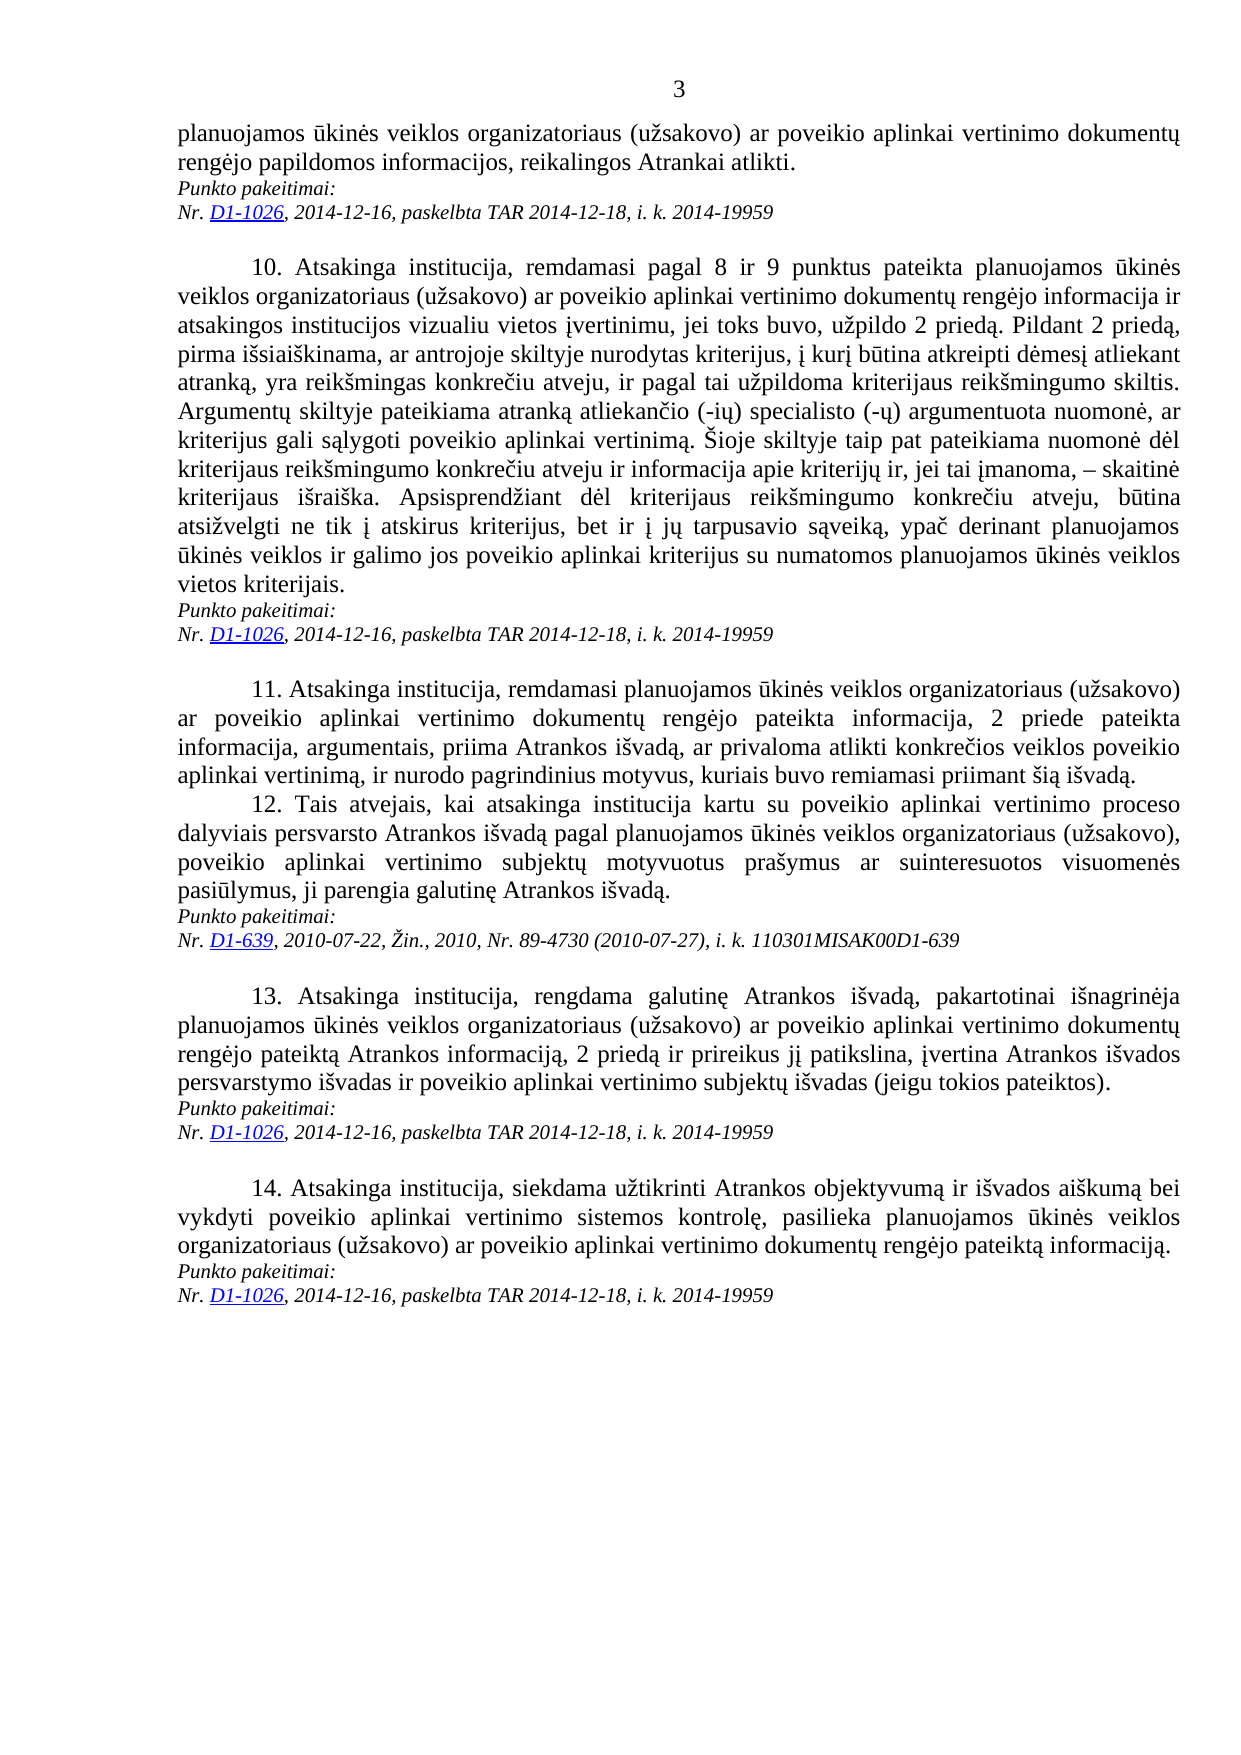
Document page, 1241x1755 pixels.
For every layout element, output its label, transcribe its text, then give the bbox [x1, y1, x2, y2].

text Nr. D1-1026, 2014-12-16, paskelbta TAR 2014-12-18, i. k. 2014-19959 [177, 1120, 1181, 1144]
text Punkto pakeitimai: [177, 1096, 1181, 1120]
text Nr. D1-1026, 2014-12-16, paskelbta TAR 2014-12-18, i. k. 2014-19959 [177, 622, 1181, 646]
text planuojamos ūkinės veiklos organizatoriaus (užsakovo) ar poveikio aplinkai vertinimo dokumentų rengėjo papildomos informacijos, reikalingos Atrankai atlikti. [177, 118, 1181, 176]
text 12. Tais atvejais, kai atsakinga institucija kartu su poveikio aplinkai vertinimo proceso dalyviais persvarsto Atrankos išvadą pagal planuojamos ūkinės veiklos organizatoriaus (užsakovo), poveikio aplinkai vertinimo subjektų motyvuotus prašymus ar suinteresuotos visuomenės pasiūlymus, ji parengia galutinę Atrankos išvadą. [177, 789, 1181, 904]
text 14. Atsakinga institucija, siekdama užtikrinti Atrankos objektyvumą ir išvados aiškumą bei vykdyti poveikio aplinkai vertinimo sistemos kontrolę, pasilieka planuojamos ūkinės veiklos organizatoriaus (užsakovo) ar poveikio aplinkai vertinimo dokumentų rengėjo pateiktą informaciją. [177, 1173, 1181, 1259]
text 11. Atsakinga institucija, remdamasi planuojamos ūkinės veiklos organizatoriaus (užsakovo) ar poveikio aplinkai vertinimo dokumentų rengėjo pateikta informacija, 2 priede pateikta informacija, argumentais, priima Atrankos išvadą, ar privaloma atlikti konkrečios veiklos poveikio aplinkai vertinimą, ir nurodo pagrindinius motyvus, kuriais buvo remiamasi priimant šią išvadą. [177, 674, 1181, 789]
text Punkto pakeitimai: [177, 597, 1181, 622]
text Punkto pakeitimai: [177, 1259, 1181, 1283]
text Punkto pakeitimai: [177, 904, 1181, 928]
text 10. Atsakinga institucija, remdamasi pagal 8 ir 9 punktus pateikta planuojamos ūkinės veiklos organizatoriaus (užsakovo) ar poveikio aplinkai vertinimo dokumentų rengėjo informacija ir atsakingos institucijos vizualiu vietos įvertinimu, jei toks buvo, užpildo 2 priedą. Pildant 2 priedą, pirma išsiaiškinama, ar antrojoje skiltyje nurodytas kriterijus, į kurį būtina atkreipti dėmesį atliekant atranką, yra reikšmingas konkrečiu atveju, ir pagal tai užpildoma kriterijaus reikšmingumo skiltis. Argumentų skiltyje pateikiama atranką atliekančio (-ių) specialisto (-ų) argumentuota nuomonė, ar kriterijus gali sąlygoti poveikio aplinkai vertinimą. Šioje skiltyje taip pat pateikiama nuomonė dėl kriterijaus reikšmingumo konkrečiu atveju ir informacija apie kriterijų ir, jei tai įmanoma, – skaitinė kriterijaus išraiška. Apsisprendžiant dėl kriterijaus reikšmingumo konkrečiu atveju, būtina atsižvelgti ne tik į atskirus kriterijus, bet ir į jų tarpusavio sąveiką, ypač derinant planuojamos ūkinės veiklos ir galimo jos poveikio aplinkai kriterijus su numatomos planuojamos ūkinės veiklos vietos kriterijais. [177, 252, 1181, 597]
text Nr. D1-639, 2010-07-22, Žin., 2010, Nr. 89-4730 (2010-07-27), i. k. 110301MISAK00D1-639 [177, 928, 1181, 952]
text Nr. D1-1026, 2014-12-16, paskelbta TAR 2014-12-18, i. k. 2014-19959 [177, 1283, 1181, 1307]
text 13. Atsakinga institucija, rengdama galutinę Atrankos išvadą, pakartotinai išnagrinėja planuojamos ūkinės veiklos organizatoriaus (užsakovo) ar poveikio aplinkai vertinimo dokumentų rengėjo pateiktą Atrankos informaciją, 2 priedą ir prireikus jį patikslina, įvertina Atrankos išvados persvarstymo išvadas ir poveikio aplinkai vertinimo subjektų išvadas (jeigu tokios pateiktos). [177, 981, 1181, 1096]
text Nr. D1-1026, 2014-12-16, paskelbta TAR 2014-12-18, i. k. 2014-19959 [177, 200, 1181, 224]
text Punkto pakeitimai: [177, 176, 1181, 200]
